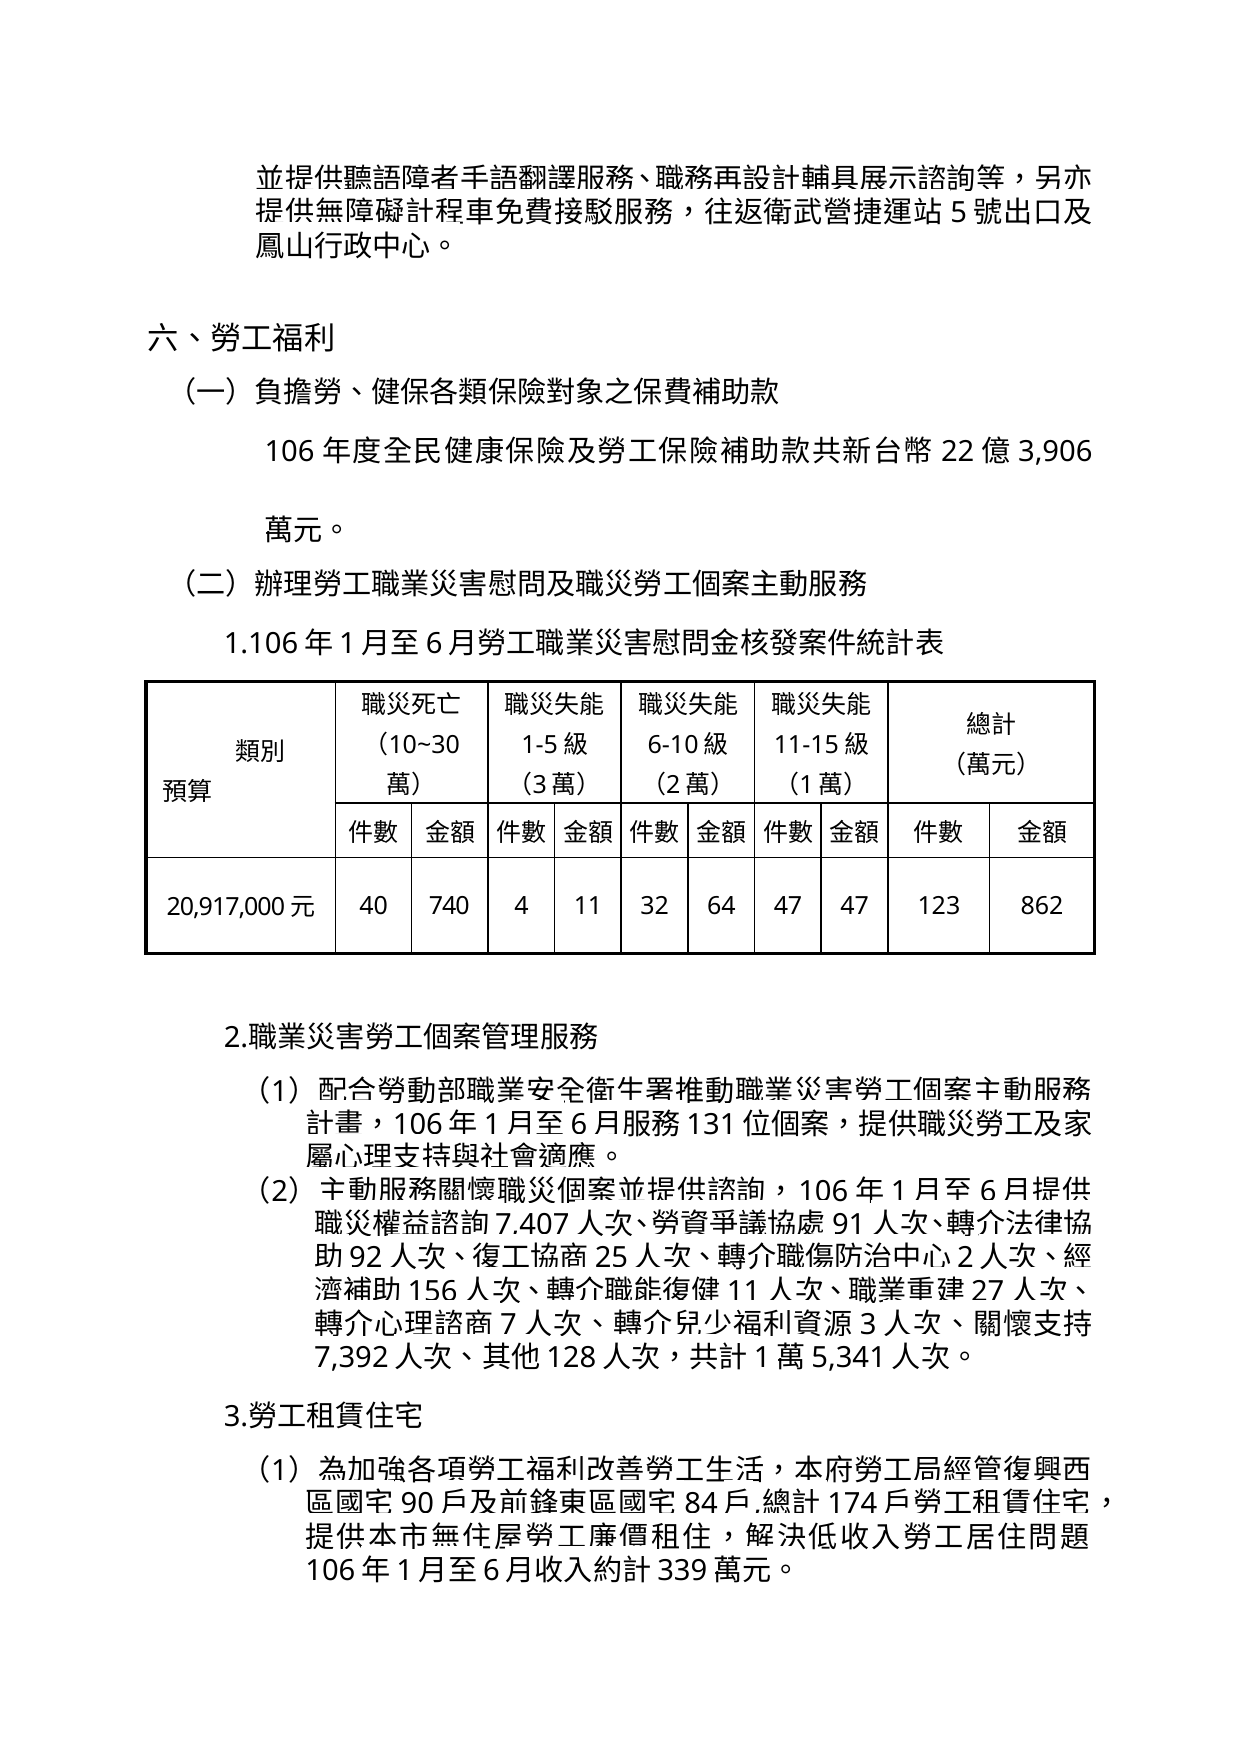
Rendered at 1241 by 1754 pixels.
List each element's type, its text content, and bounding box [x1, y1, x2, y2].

table_cell 件數 [336, 804, 411, 857]
text （2）主動服務關懷職災個案並提供諮詢，106年1月至6月提供職災權益諮詢7,407人次、勞資爭議協處91人次、轉介法律協助92人次、復工協商25人次、轉介職傷防治中心2人次、經濟補助156人次、轉介職能復健11人次、職業重建27人次、轉介心理諮商7人次、轉介兒少福利資源3人次、關懷支持7,392人次、其他128人次，共計1萬5,341人次。 [241, 1174, 1092, 1374]
table_cell 32 [622, 858, 687, 952]
text （一）負擔勞、健保各類保險對象之保費補助款 [148, 375, 1092, 409]
text 六、勞工福利 [148, 296, 1092, 375]
text （1）為加強各項勞工福利改善勞工生活，本府勞工局經管復興西區國宅90戶及前鋒東區國宅84戶,總計174戶勞工租賃住宅，提供本市無住屋勞工廉價租住，解決低收入勞工居住問題，106年1月至6月收入約計339萬元。 [241, 1454, 1092, 1587]
table_cell 740 [412, 858, 487, 952]
table_cell 862 [990, 858, 1093, 952]
table_cell 47 [822, 858, 887, 952]
text 1.106年1月至6月勞工職業災害慰問金核發案件統計表 [223, 601, 1087, 680]
table_cell 金額 [412, 804, 487, 857]
table_cell 件數 [755, 804, 820, 857]
text （1）配合勞動部職業安全衛生署推動職業災害勞工個案主動服務計畫，106年1月至6月服務131位個案，提供職災勞工及家屬心理支持與社會適應。 [241, 1074, 1092, 1174]
table_header 總計 （萬元） [889, 683, 1093, 802]
table_header 職災死亡 （10~30萬） [336, 683, 487, 802]
table_header 職災失能 1-5級 （3萬） [489, 683, 620, 802]
table_cell 40 [336, 858, 411, 952]
table_cell 金額 [555, 804, 620, 857]
text 106年度全民健康保險及勞工保險補助款共新台幣22億3,906萬元。 [264, 409, 1092, 567]
table_header 類別 預算 [148, 683, 335, 857]
table_cell 金額 [689, 804, 754, 857]
table_cell 123 [889, 858, 989, 952]
text （二）辦理勞工職業災害慰問及職災勞工個案主動服務 [148, 567, 1092, 601]
table_cell 20,917,000元 [148, 858, 335, 952]
table_cell 件數 [622, 804, 687, 857]
table_cell 金額 [990, 804, 1093, 857]
text 2.職業災害勞工個案管理服務 [223, 995, 1087, 1074]
table_cell 4 [489, 858, 554, 952]
table_cell 64 [689, 858, 754, 952]
table_cell 11 [555, 858, 620, 952]
table_cell 件數 [889, 804, 989, 857]
table_header 職災失能 6-10級 （2萬） [622, 683, 754, 802]
table_header 職災失能 11-15級 （1萬） [755, 683, 887, 802]
table_cell 47 [755, 858, 820, 952]
table_cell 件數 [489, 804, 554, 857]
text 並提供聽語障者手語翻譯服務、職務再設計輔具展示諮詢等，另亦提供無障礙計程車免費接駁服務，往返衛武營捷運站5號出口及鳳山行政中心。 [256, 163, 1092, 263]
text 3.勞工租賃住宅 [223, 1374, 1087, 1454]
table_cell 金額 [822, 804, 887, 857]
